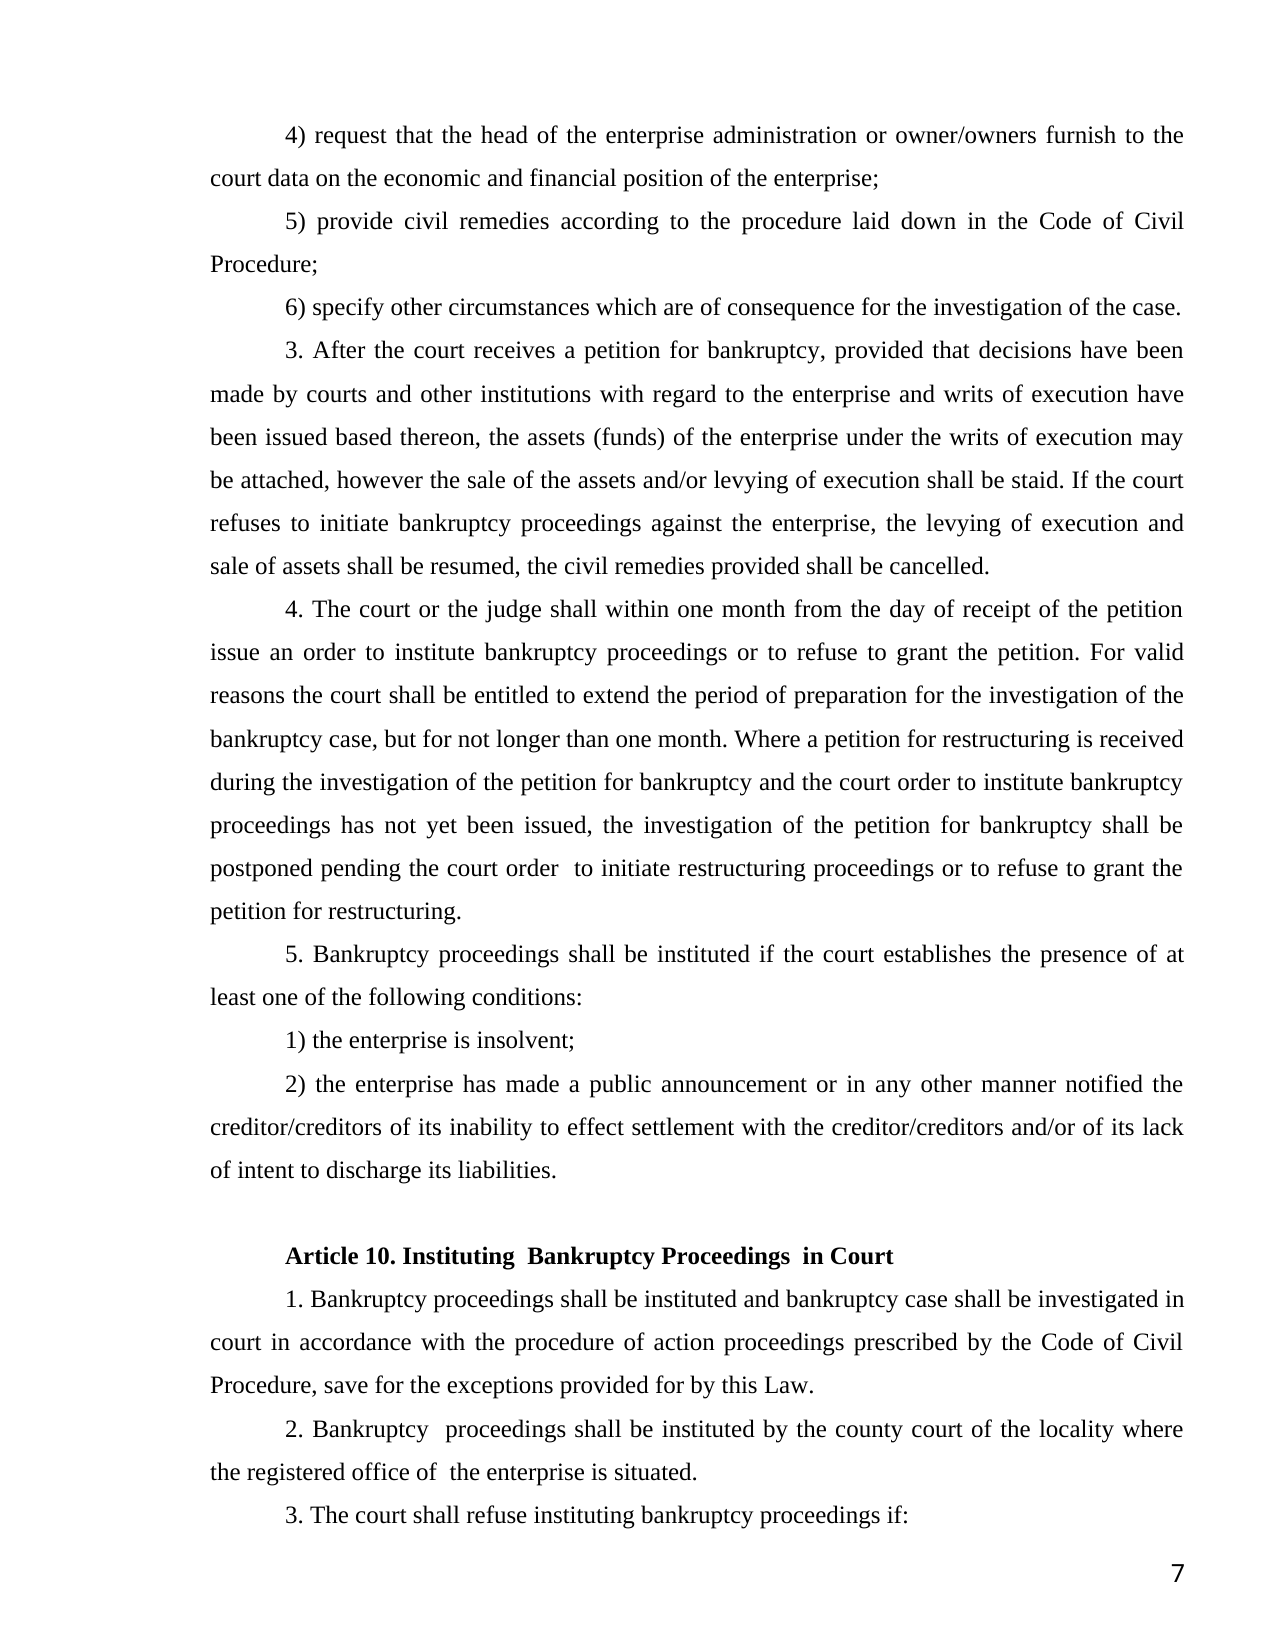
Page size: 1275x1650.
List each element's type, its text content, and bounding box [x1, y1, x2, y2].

text 1) the enterprise is insolvent; [210, 1026, 1185, 1054]
text 5) provide civil remedies according to the procedure laid down in the Code of Civil Procedure; [210, 206, 1185, 278]
text 5. Bankruptcy proceedings shall be instituted if the court establishes the presence of at least one of the following conditions: [210, 939, 1185, 1011]
text Article 10. Instituting Bankruptcy Proceedings in Court [210, 1241, 1185, 1270]
text 2) the enterprise has made a public announcement or in any other manner notified the creditor/creditors of its inability to effect settlement with the creditor/creditors and/or of its lack of intent to discharge its liabilities. [210, 1069, 1185, 1184]
text 2. Bankruptcy proceedings shall be instituted by the county court of the locality where the registered office of the enterprise is situated. [210, 1414, 1185, 1486]
text 6) specify other circumstances which are of consequence for the investigation of the case. [210, 292, 1185, 321]
text 3. The court shall refuse instituting bankruptcy proceedings if: [210, 1500, 1185, 1529]
text 1. Bankruptcy proceedings shall be instituted and bankruptcy case shall be investigated in court in accordance with the procedure of action proceedings prescribed by the Code of Civil Procedure, save for the exceptions provided for by this Law. [210, 1284, 1185, 1399]
text 3. After the court receives a petition for bankruptcy, provided that decisions have been made by courts and other institutions with regard to the enterprise and writs of execution have been issued based thereon, the assets (funds) of the enterprise under the writs of execution may be attached, however the sale of the assets and/or levying of execution shall be staid. If the court refuses to initiate bankruptcy proceedings against the enterprise, the levying of execution and sale of assets shall be resumed, the civil remedies provided shall be cancelled. [210, 336, 1185, 580]
text 4) request that the head of the enterprise administration or owner/owners furnish to the court data on the economic and financial position of the enterprise; [210, 120, 1185, 192]
text 4. The court or the judge shall within one month from the day of receipt of the petition issue an order to institute bankruptcy proceedings or to refuse to grant the petition. For valid reasons the court shall be entitled to extend the period of preparation for the investigation of the bankruptcy case, but for not longer than one month. Where a petition for restructuring is received during the investigation of the petition for bankruptcy and the court order to institute bankruptcy proceedings has not yet been issued, the investigation of the petition for bankruptcy shall be postponed pending the court order to initiate restructuring proceedings or to refuse to grant the petition for restructuring. [210, 594, 1185, 925]
